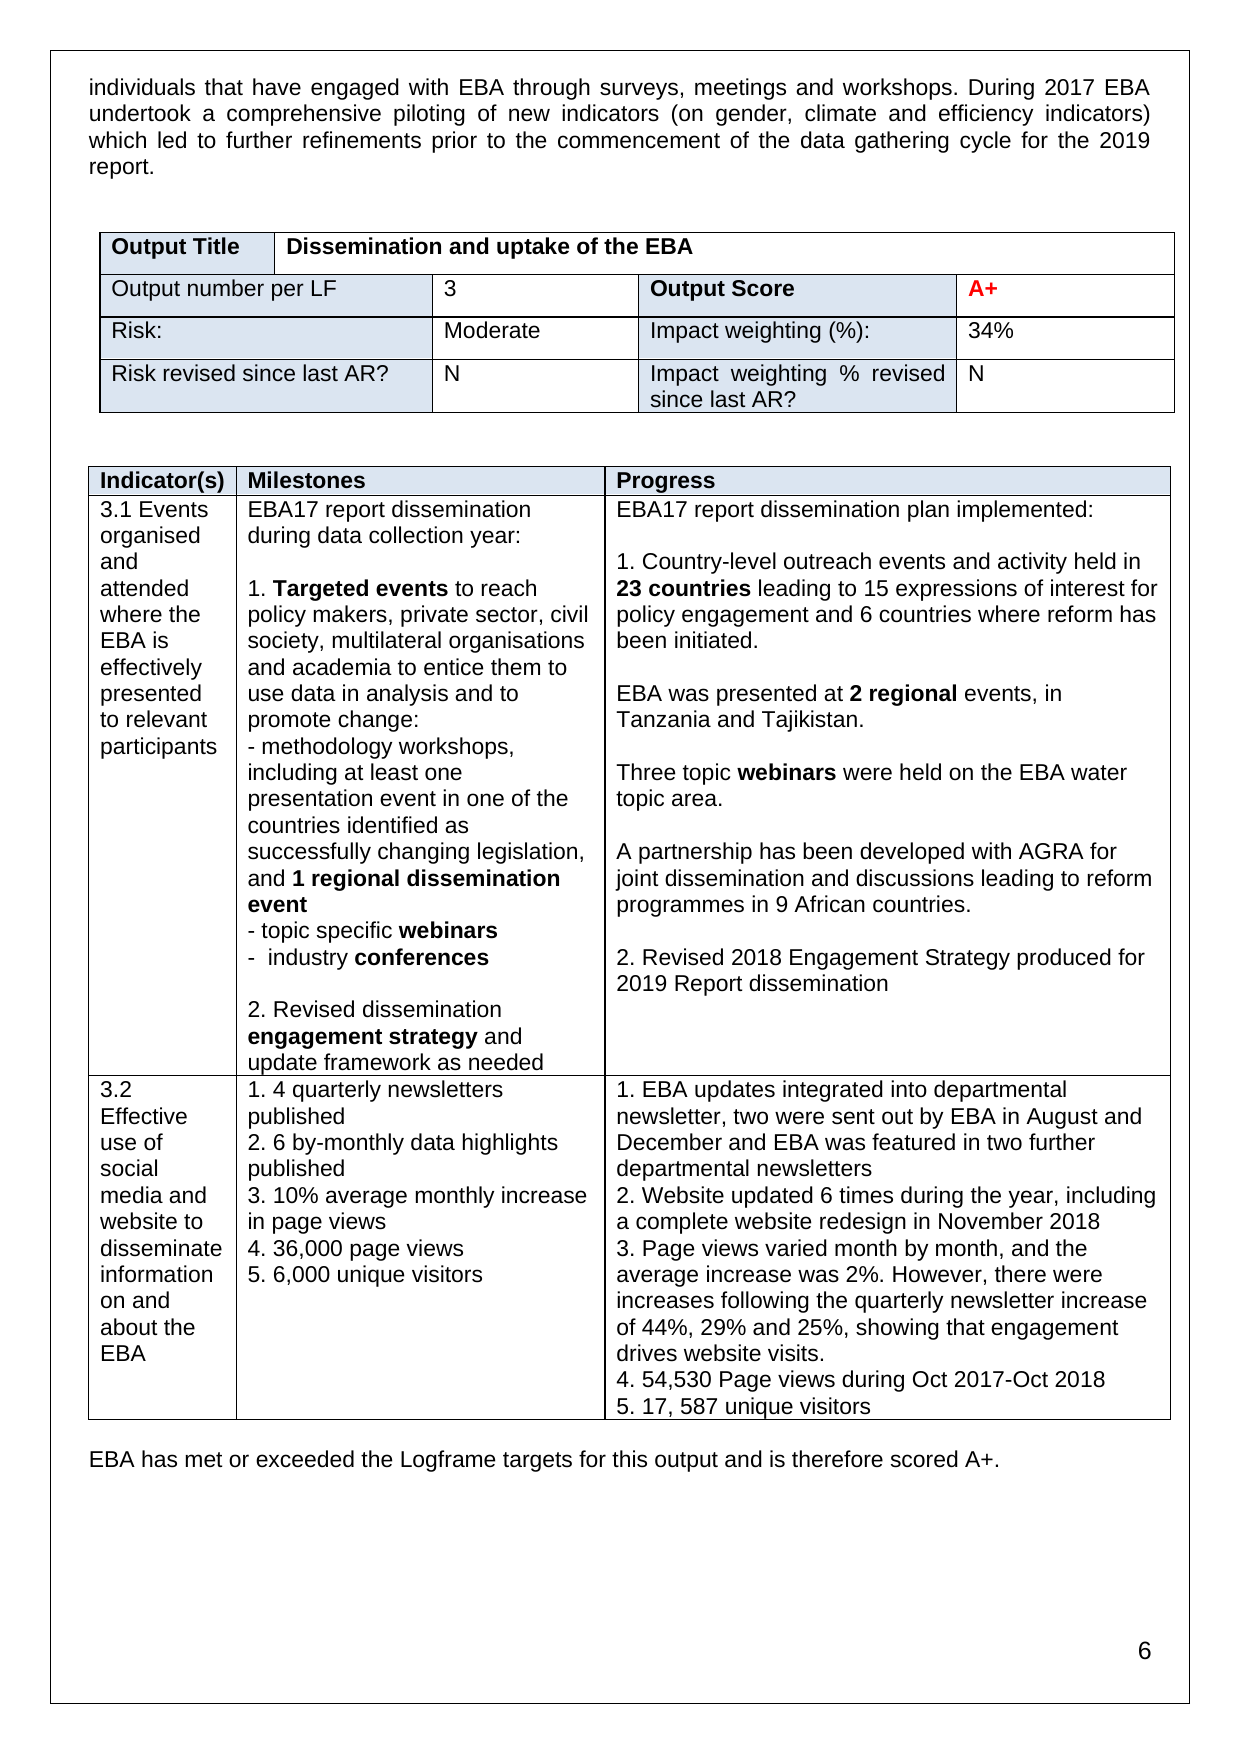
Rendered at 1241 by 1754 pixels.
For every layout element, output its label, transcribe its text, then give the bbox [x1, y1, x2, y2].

table_cell 3 [433, 275, 638, 316]
table_cell 1. 4 quarterly newsletters published 2. 6 by-monthly data highlights published 3. 10% average monthly increase in page views 4. 36,000 page views 5. 6,000 unique visitors [237, 1076, 604, 1419]
table_cell 3.2 Effective use of social media and website to disseminate information on and about the EBA [89, 1076, 236, 1419]
table_header Milestones [237, 467, 604, 494]
table_cell Moderate [433, 318, 638, 358]
table_cell N [433, 360, 638, 412]
table_header Indicator(s) [89, 467, 236, 494]
table_cell Impact weighting (%): [639, 318, 956, 358]
table_cell Risk revised since last AR? [101, 360, 432, 412]
table_cell Impact weighting % revised since last AR? [639, 360, 956, 412]
table_header Output Title [101, 233, 274, 274]
table_header Progress [606, 467, 1170, 494]
table_cell 3.1 Events organised and attended where the EBA is effectively presented to relevant participants [89, 496, 236, 1075]
text EBA has met or exceeded the Logframe targets for this output and is therefore scored A+. [89, 1446, 1152, 1473]
table_cell 1. EBA updates integrated into departmental newsletter, two were sent out by EBA in August and December and EBA was featured in two further departmental newsletters 2. Website updated 6 times during the year, including a complete website redesign in November 2018 3. Page views varied month by month, and the average increase was 2%. However, there were increases following the quarterly newsletter increase of 44%, 29% and 25%, showing that engagement drives website visits. 4. 54,530 Page views during Oct 2017-Oct 2018 5. 17, 587 unique visitors [606, 1076, 1170, 1419]
table_cell Risk: [101, 318, 432, 358]
text individuals that have engaged with EBA through surveys, meetings and workshops. During 2017 EBA undertook a comprehensive piloting of new indicators (on gender, climate and efficiency indicators) which led to further refinements prior to the commencement of the data gathering cycle for the 2019 report. [89, 74, 1152, 179]
table_header Dissemination and uptake of the EBA [275, 233, 1174, 274]
table_cell Output Score [639, 275, 956, 316]
table_cell EBA17 report dissemination plan implemented: 1. Country-level outreach events and activity held in 23 countries leading to 15 expressions of interest for policy engagement and 6 countries where reform has been initiated. EBA was presented at 2 regional events, in Tanzania and Tajikistan. Three topic webinars were held on the EBA water topic area. A partnership has been developed with AGRA for joint dissemination and discussions leading to reform programmes in 9 African countries. 2. Revised 2018 Engagement Strategy produced for 2019 Report dissemination [606, 496, 1170, 1075]
table_cell A+ [957, 275, 1174, 316]
table_cell EBA17 report dissemination during data collection year: 1. Targeted events to reach policy makers, private sector, civil society, multilateral organisations and academia to entice them to use data in analysis and to promote change: - methodology workshops, including at least one presentation event in one of the countries identified as successfully changing legislation, and 1 regional dissemination event - topic specific webinars - industry conferences 2. Revised dissemination engagement strategy and update framework as needed [237, 496, 604, 1075]
table_cell 34% [957, 318, 1174, 358]
table_cell N [957, 360, 1174, 412]
table_cell Output number per LF [101, 275, 432, 316]
